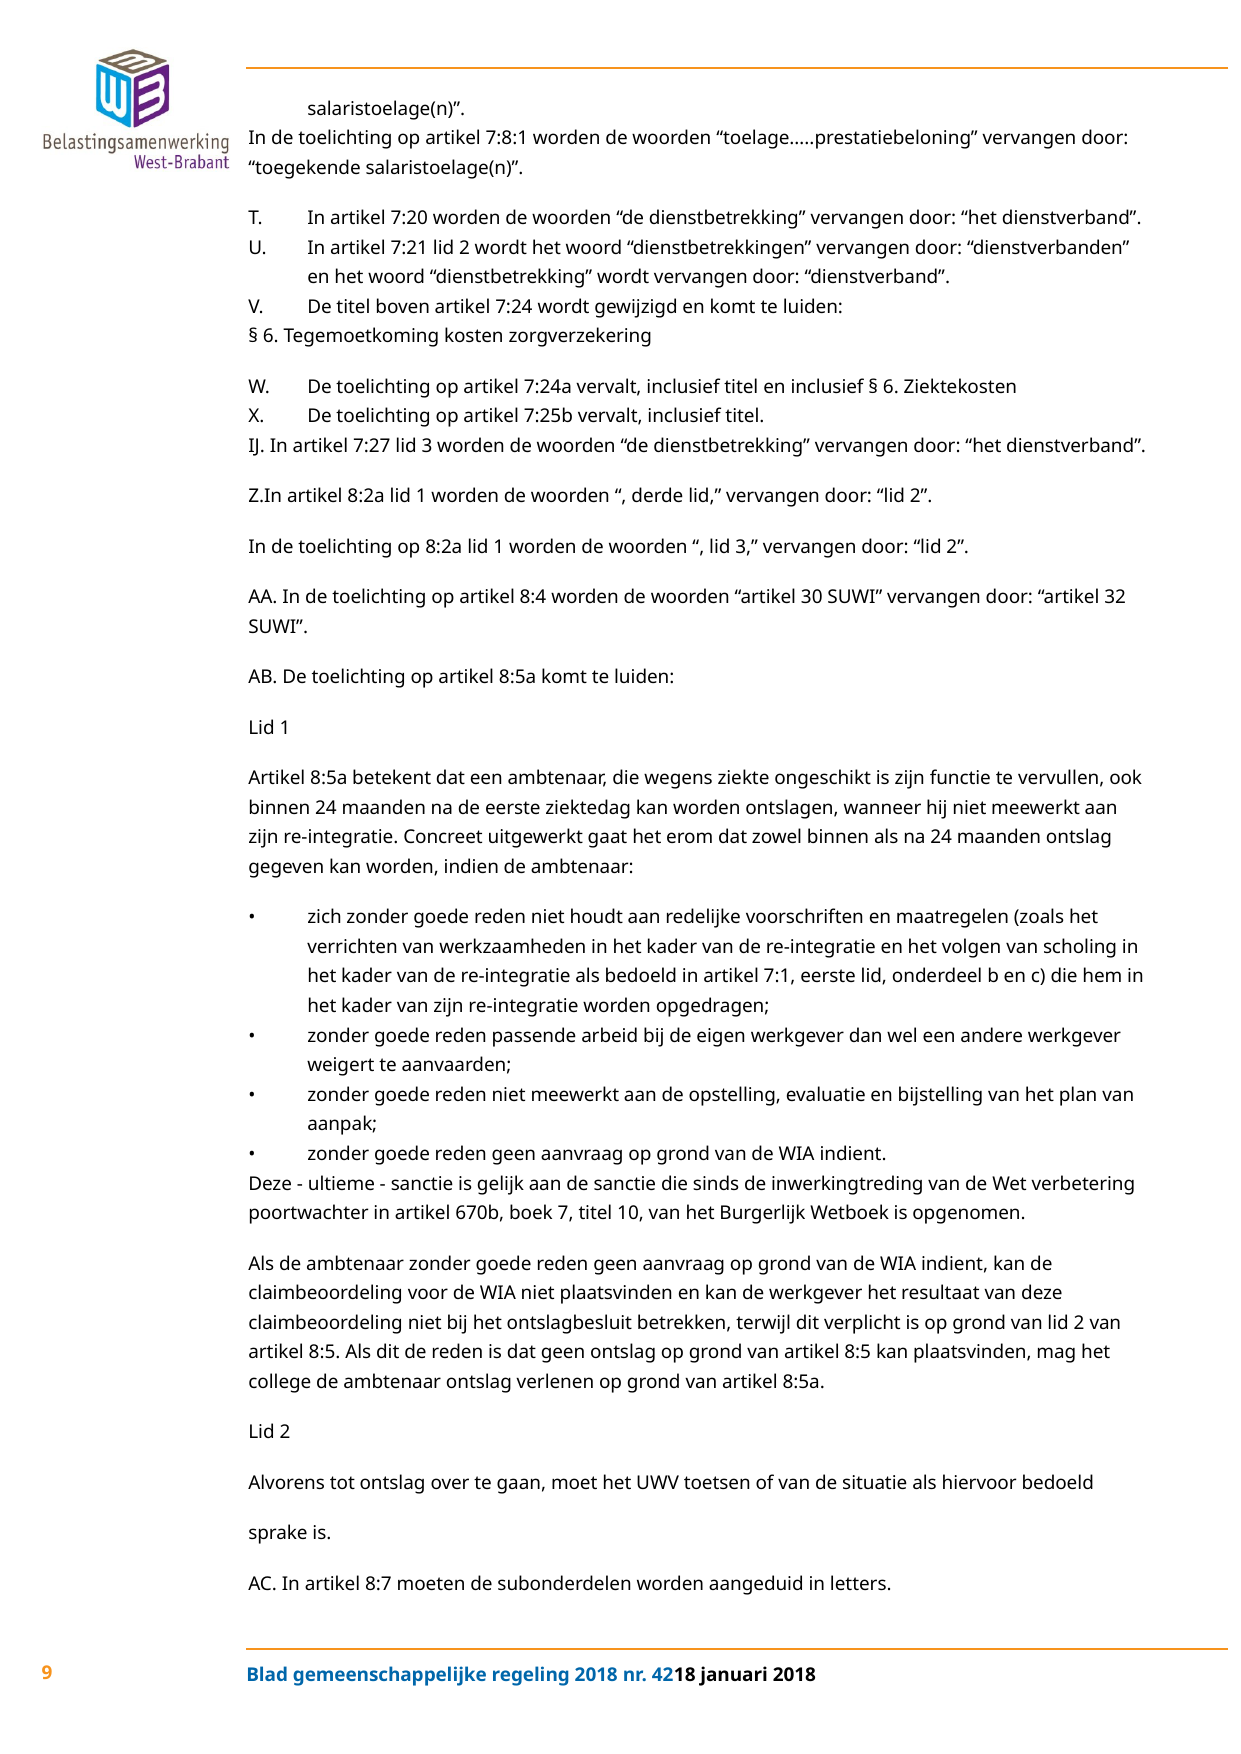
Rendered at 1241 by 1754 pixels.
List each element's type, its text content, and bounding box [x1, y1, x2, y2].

list zonder goede reden niet meewerkt aan de opstelling, evaluatie en bijstelling van het plan van aanpak; [248, 1081, 1152, 1136]
text Deze - ultieme - sanctie is gelijk aan de sanctie die sinds de inwerkingtreding van de Wet verbetering poortwachter in artikel 670b, boek 7, titel 10, van het Burgerlijk Wetboek is opgenomen. [248, 1170, 1152, 1225]
list zich zonder goede reden niet houdt aan redelijke voorschriften en maatregelen (zoals het verrichten van werkzaamheden in het kader van de re-integratie en het volgen van scholing in het kader van de re-integratie als bedoeld in artikel 7:1, eerste lid, onderdeel b en c) die hem in het kader van zijn re-integratie worden opgedragen; [248, 903, 1152, 1018]
text Als de ambtenaar zonder goede reden geen aanvraag op grond van de WIA indient, kan de claimbeoordeling voor de WIA niet plaatsvinden en kan de werkgever het resultaat van deze claimbeoordeling niet bij het ontslagbesluit betrekken, terwijl dit verplicht is op grond van lid 2 van artikel 8:5. Als dit de reden is dat geen ontslag op grond van artikel 8:5 kan plaatsvinden, mag het college de ambtenaar ontslag verlenen op grond van artikel 8:5a. [248, 1250, 1152, 1394]
text Lid 1 [248, 714, 1152, 740]
text In de toelichting op 8:2a lid 1 worden de woorden “, lid 3,” vervangen door: “lid 2”. [248, 533, 1152, 559]
list salaristoelage(n)”. [248, 95, 1152, 121]
picture [41, 47, 231, 172]
text AC. In artikel 8:7 moeten de subonderdelen worden aangeduid in letters. [248, 1570, 1152, 1596]
list De titel boven artikel 7:24 wordt gewijzigd en komt te luiden: [248, 293, 1152, 319]
list De toelichting op artikel 7:25b vervalt, inclusief titel. [248, 403, 1152, 428]
list In artikel 7:20 worden de woorden “de dienstbetrekking” vervangen door: “het dienstverband”. [248, 204, 1152, 230]
list zonder goede reden passende arbeid bij de eigen werkgever dan wel een andere werkgever weigert te aanvaarden; [248, 1022, 1152, 1077]
list zonder goede reden geen aanvraag op grond van de WIA indient. [248, 1140, 1152, 1166]
text § 6. Tegemoetkoming kosten zorgverzekering [248, 323, 1152, 348]
text Lid 2 [248, 1418, 1152, 1444]
text Alvorens tot ontslag over te gaan, moet het UWV toetsen of van de situatie als hiervoor bedoeld [248, 1469, 1152, 1495]
text In de toelichting op artikel 7:8:1 worden de woorden “toelage…..prestatiebeloning” vervangen door: “toegekende salaristoelage(n)”. [248, 124, 1152, 180]
text Artikel 8:5a betekent dat een ambtenaar, die wegens ziekte ongeschikt is zijn functie te vervullen, ook binnen 24 maanden na de eerste ziektedag kan worden ontslagen, wanneer hij niet meewerkt aan zijn re-integratie. Concreet uitgewerkt gaat het erom dat zowel binnen als na 24 maanden ontslag gegeven kan worden, indien de ambtenaar: [248, 764, 1152, 879]
text AA. In de toelichting op artikel 8:4 worden de woorden “artikel 30 SUWI” vervangen door: “artikel 32 SUWI”. [248, 583, 1152, 639]
text sprake is. [248, 1519, 1152, 1545]
text IJ. In artikel 7:27 lid 3 worden de woorden “de dienstbetrekking” vervangen door: “het dienstverband”. [248, 432, 1152, 458]
text AB. De toelichting op artikel 8:5a komt te luiden: [248, 663, 1152, 689]
list De toelichting op artikel 7:24a vervalt, inclusief titel en inclusief § 6. Ziektekosten [248, 373, 1152, 399]
list In artikel 7:21 lid 2 wordt het woord “dienstbetrekkingen” vervangen door: “dienstverbanden” en het woord “dienstbetrekking” wordt vervangen door: “dienstverband”. [248, 234, 1152, 289]
text Z.In artikel 8:2a lid 1 worden de woorden “, derde lid,” vervangen door: “lid 2”. [248, 483, 1152, 508]
